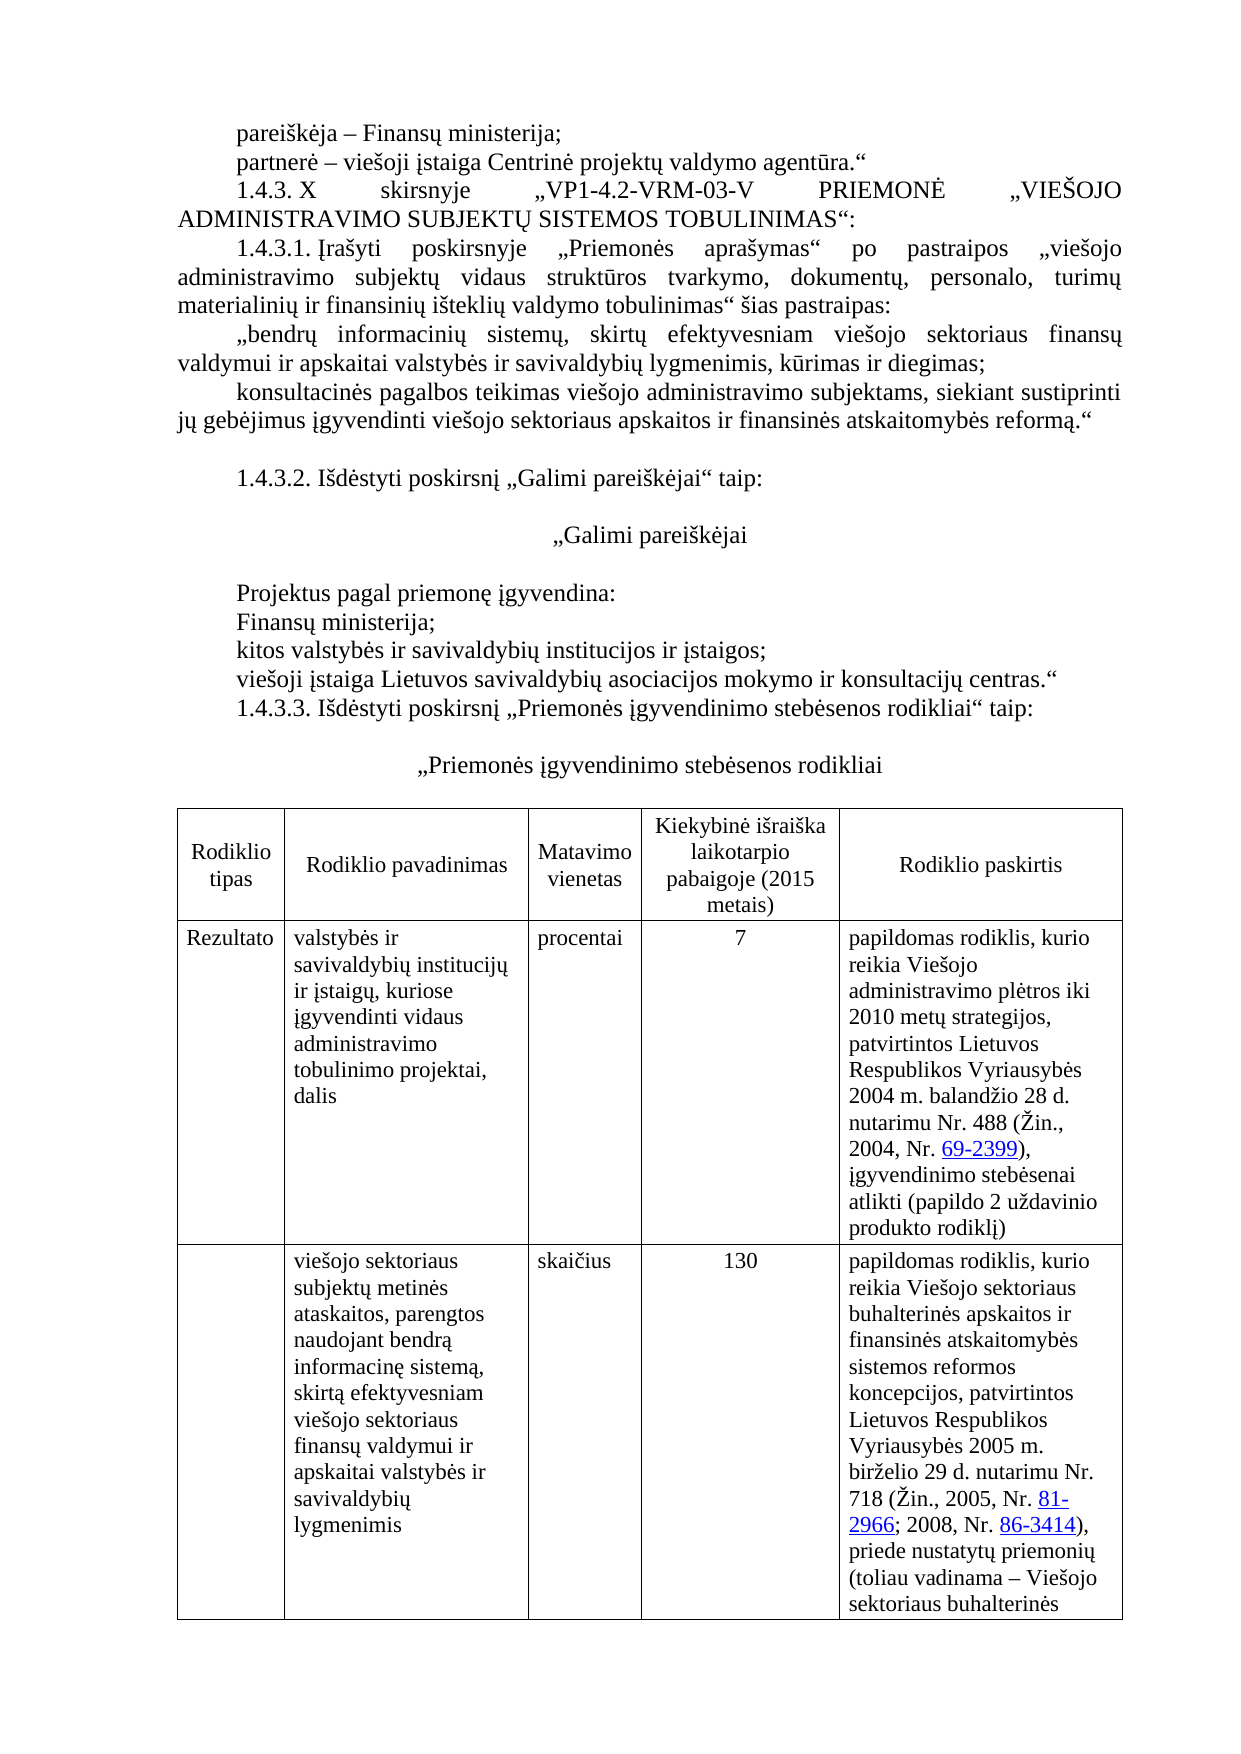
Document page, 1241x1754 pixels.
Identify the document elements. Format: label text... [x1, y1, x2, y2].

table_cell papildomas rodiklis, kurio reikia Viešojo sektoriaus buhalterinės apskaitos ir finansinės atskaitomybės sistemos reformos koncepcijos, patvirtintos Lietuvos Respublikos Vyriausybės 2005 m. birželio 29 d. nutarimu Nr. 718 (Žin., 2005, Nr. 81-2966; 2008, Nr. 86-3414), priede nustatytų priemonių (toliau vadinama – Viešojo sektoriaus buhalterinės [840, 1245, 1122, 1619]
text konsultacinės pagalbos teikimas viešojo administravimo subjektams, siekiant sustiprinti jų gebėjimus įgyvendinti viešojo sektoriaus apskaitos ir finansinės atskaitomybės reformą.“ [177, 377, 1122, 434]
table_header Matavimo vienetas [529, 809, 641, 920]
table_cell Rezultato [178, 921, 284, 1243]
text Projektus pagal priemonę įgyvendina: [177, 578, 1122, 607]
table_header Kiekybinė išraiška laikotarpio pabaigoje (2015 metais) [642, 809, 839, 920]
text Finansų ministerija; [177, 607, 1122, 636]
text „Priemonės įgyvendinimo stebėsenos rodikliai [177, 751, 1122, 779]
text 1.4.3.2. Išdėstyti poskirsnį „Galimi pareiškėjai“ taip: [177, 463, 1122, 492]
text 1.4.3.1. Įrašyti poskirsnyje „Priemonės aprašymas“ po pastraipos „viešojo administravimo subjektų vidaus struktūros tvarkymo, dokumentų, personalo, turimų materialinių ir finansinių išteklių valdymo tobulinimas“ šias pastraipas: [177, 233, 1122, 319]
table_cell procentai [529, 921, 641, 1243]
text viešoji įstaiga Lietuvos savivaldybių asociacijos mokymo ir konsultacijų centras.“ [177, 664, 1122, 693]
text 1.4.3. X skirsnyje „VP1-4.2-VRM-03-V priemonė „Viešojo administravimo subjektų sistemos tobulinimas“: [177, 176, 1122, 233]
text „Galimi pareiškėjai [177, 521, 1122, 549]
table_cell valstybės ir savivaldybių institucijų ir įstaigų, kuriose įgyvendinti vidaus administravimo tobulinimo projektai, dalis [285, 921, 528, 1243]
table_cell 130 [642, 1245, 839, 1619]
table_cell skaičius [529, 1245, 641, 1619]
table_header Rodiklio paskirtis [840, 809, 1122, 920]
text partnerė – viešoji įstaiga Centrinė projektų valdymo agentūra.“ [177, 147, 1122, 176]
text pareiškėja – Finansų ministerija; [177, 118, 1122, 147]
table_cell 7 [642, 921, 839, 1243]
table_cell papildomas rodiklis, kurio reikia Viešojo administravimo plėtros iki 2010 metų strategijos, patvirtintos Lietuvos Respublikos Vyriausybės 2004 m. balandžio 28 d. nutarimu Nr. 488 (Žin., 2004, Nr. 69-2399), įgyvendinimo stebėsenai atlikti (papildo 2 uždavinio produkto rodiklį) [840, 921, 1122, 1243]
table_cell [178, 1245, 284, 1619]
table_cell viešojo sektoriaus subjektų metinės ataskaitos, parengtos naudojant bendrą informacinę sistemą, skirtą efektyvesniam viešojo sektoriaus finansų valdymui ir apskaitai valstybės ir savivaldybių lygmenimis [285, 1245, 528, 1619]
text „bendrų informacinių sistemų, skirtų efektyvesniam viešojo sektoriaus finansų valdymui ir apskaitai valstybės ir savivaldybių lygmenimis, kūrimas ir diegimas; [177, 319, 1122, 377]
text kitos valstybės ir savivaldybių institucijos ir įstaigos; [177, 636, 1122, 664]
table_header Rodiklio tipas [178, 809, 284, 920]
table_header Rodiklio pavadinimas [285, 809, 528, 920]
text 1.4.3.3. Išdėstyti poskirsnį „Priemonės įgyvendinimo stebėsenos rodikliai“ taip: [177, 693, 1122, 722]
